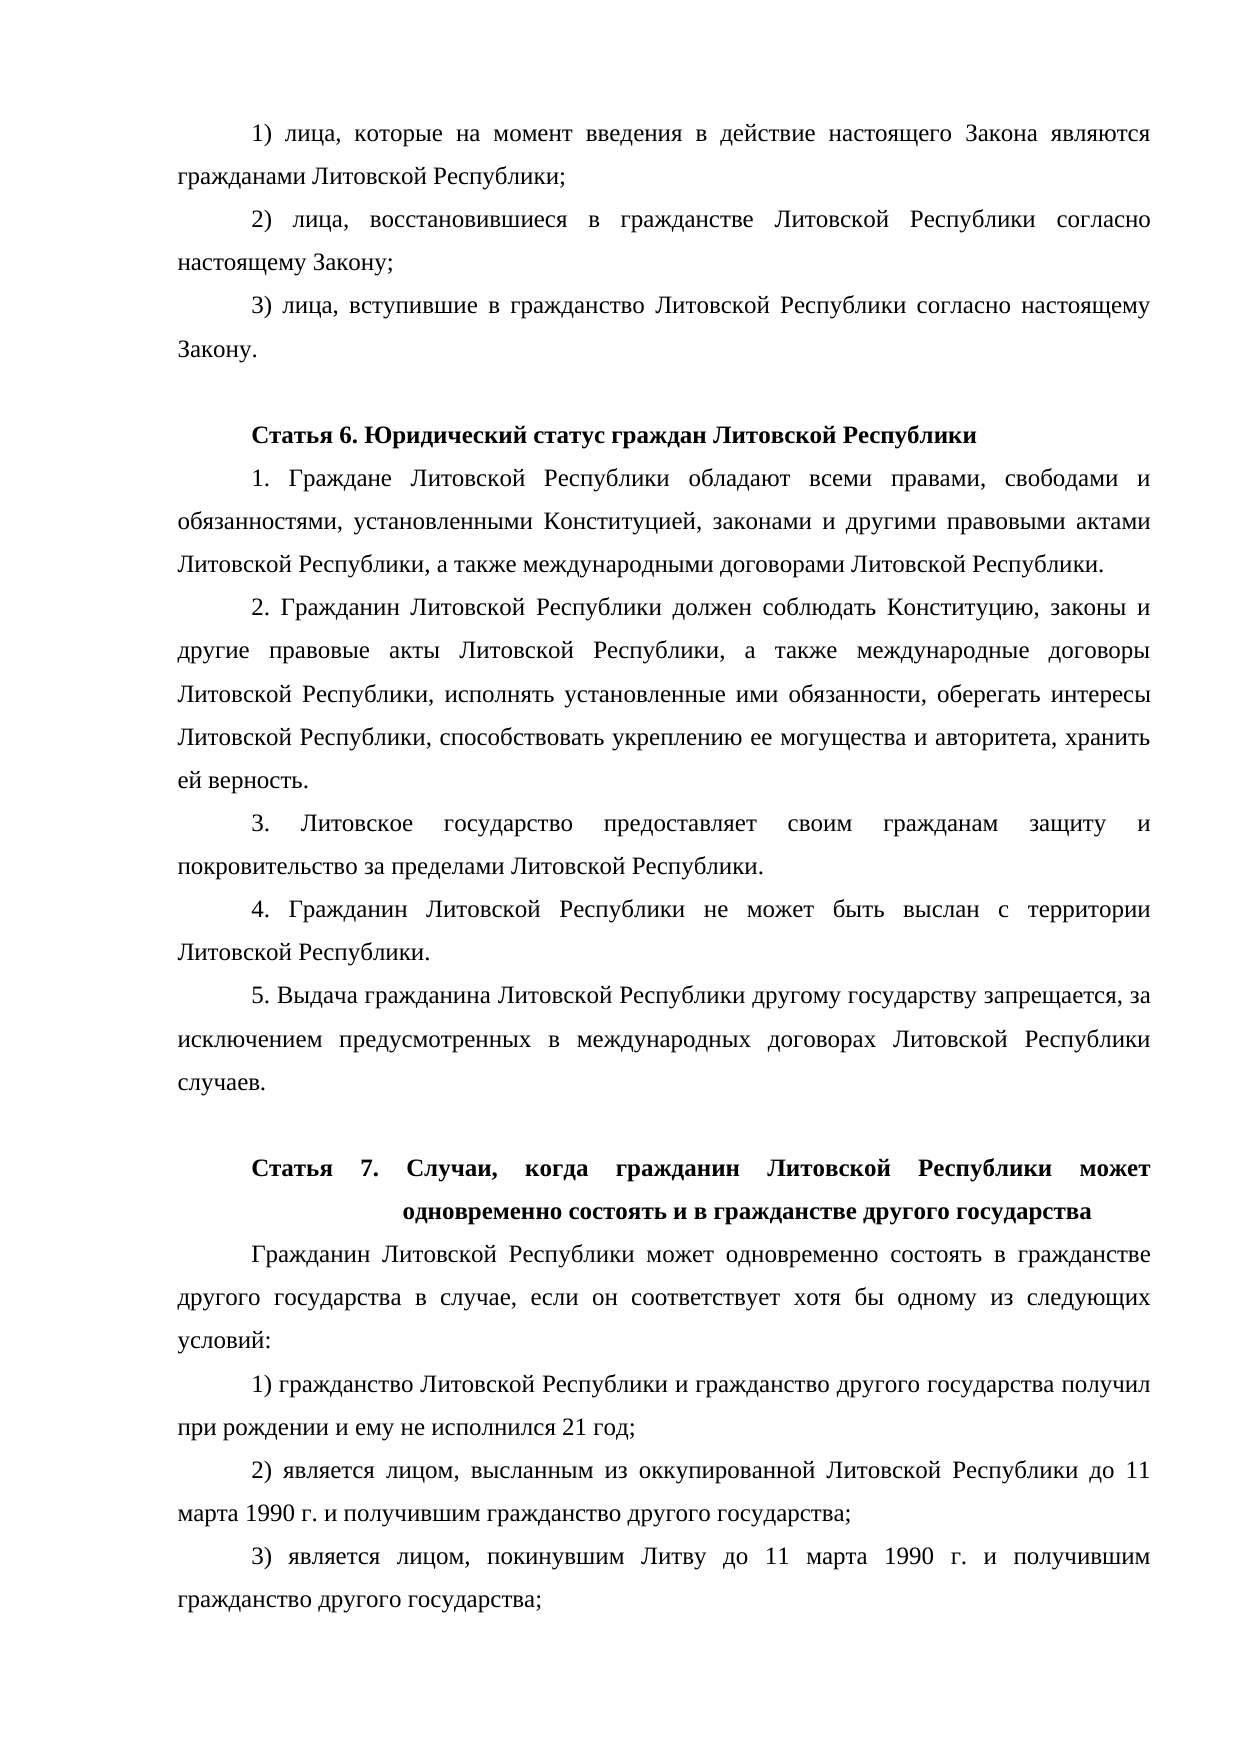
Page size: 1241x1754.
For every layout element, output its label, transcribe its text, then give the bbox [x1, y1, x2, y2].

text Статья 6. Юридический статус граждан Литовской Республики [251, 420, 1152, 449]
text 1) лица, которые на момент введения в действие настоящего Закона являются гражданами Литовской Республики; [177, 118, 1152, 190]
text 1. Граждане Литовской Республики обладают всеми правами, свободами и обязанностями, установленными Конституцией, законами и другими правовыми актами Литовской Республики, а также международными договорами Литовской Республики. [177, 463, 1152, 578]
text 4. Гражданин Литовской Республики не может быть выслан с территории Литовской Республики. [177, 894, 1152, 966]
text 3) является лицом, покинувшим Литву до 11 марта 1990 г. и получившим гражданство другого государства; [177, 1541, 1152, 1613]
text Статья 7. Случаи, когда гражданин Литовской Республики может одновременно состоять и в гражданстве другого государства [251, 1153, 1152, 1225]
text 3) лица, вступившие в гражданство Литовской Республики согласно настоящему Закону. [177, 291, 1152, 362]
text 2) является лицом, высланным из оккупированной Литовской Республики до 11 марта 1990 г. и получившим гражданство другого государства; [177, 1455, 1152, 1527]
text Гражданин Литовской Республики может одновременно состоять в гражданстве другого государства в случае, если он соответствует хотя бы одному из следующих условий: [177, 1239, 1152, 1354]
text 3. Литовское государство предоставляет своим гражданам защиту и покровительство за пределами Литовской Республики. [177, 808, 1152, 880]
text 1) гражданство Литовской Республики и гражданство другого государства получил при рождении и ему не исполнился 21 год; [177, 1369, 1152, 1441]
text 2. Гражданин Литовской Республики должен соблюдать Конституцию, законы и другие правовые акты Литовской Республики, а также международные договоры Литовской Республики, исполнять установленные ими обязанности, оберегать интересы Литовской Республики, способствовать укреплению ее могущества и авторитета, хранить ей верность. [177, 592, 1152, 794]
text 2) лица, восстановившиеся в гражданстве Литовской Республики согласно настоящему Закону; [177, 204, 1152, 276]
text 5. Выдача гражданина Литовской Республики другому государству запрещается, за исключением предусмотренных в международных договорах Литовской Республики случаев. [177, 981, 1152, 1096]
